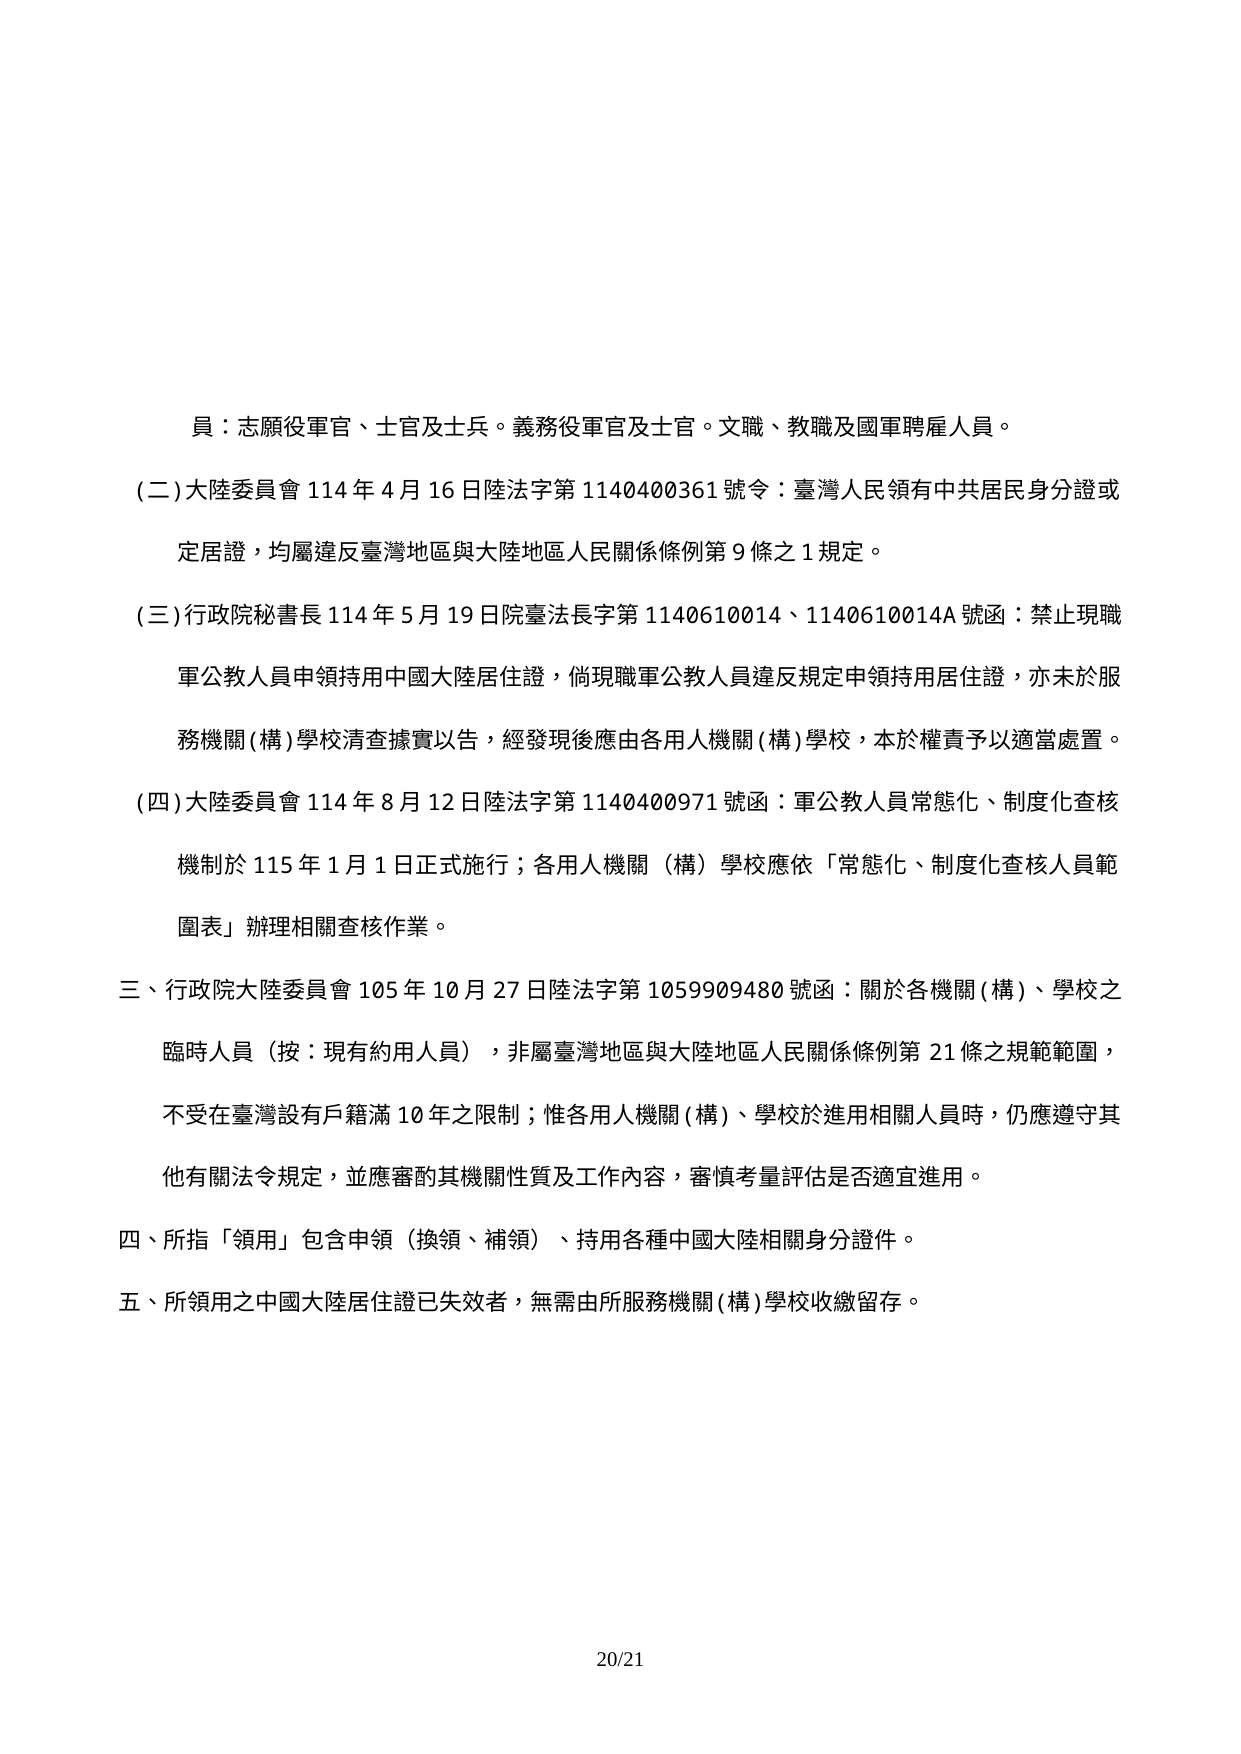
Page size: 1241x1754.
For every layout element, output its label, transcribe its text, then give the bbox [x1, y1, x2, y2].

text 四、所指「領用」包含申領（換領、補領）、持用各種中國大陸相關身分證件。 [118, 1197, 1122, 1259]
text 五、所領用之中國大陸居住證已失效者，無需由所服務機關(構)學校收繳留存。 [118, 1259, 1122, 1322]
text 三、行政院大陸委員會105年10月27日陸法字第1059909480號函：關於各機關(構)、學校之臨時人員（按：現有約用人員），非屬臺灣地區與大陸地區人民關係條例第21條之規範範圍，不受在臺灣設有戶籍滿10年之限制；惟各用人機關(構)、學校於進用相關人員時，仍應遵守其他有關法令規定，並應審酌其機關性質及工作內容，審慎考量評估是否適宜進用。 [118, 947, 1122, 1197]
text (三)行政院秘書長114年5月19日院臺法長字第1140610014、1140610014A號函：禁止現職軍公教人員申領持用中國大陸居住證，倘現職軍公教人員違反規定申領持用居住證，亦未於服務機關(構)學校清查據實以告，經發現後應由各用人機關(構)學校，本於權責予以適當處置。 [133, 572, 1122, 759]
text 2.第21條第1項：大陸地區人民經許可進入臺灣地區者，除法律另有規定外，非在臺灣地區設有戶籍滿10年，不得登記為公職候選人、擔任公教或公營事業機關（構）人員及組織政黨；非在臺灣地區設有戶籍滿20年，不得擔任情報機關（構）人員，或國防機關（構）之下列人員：志願役軍官、士官及士兵。義務役軍官及士官。文職、教職及國軍聘雇人員。 [164, 384, 1122, 447]
text (二)大陸委員會114年4月16日陸法字第1140400361號令：臺灣人民領有中共居民身分證或定居證，均屬違反臺灣地區與大陸地區人民關係條例第9條之1規定。 [133, 447, 1122, 572]
text (四)大陸委員會114年8月12日陸法字第1140400971號函：軍公教人員常態化、制度化查核機制於115年1月1日正式施行；各用人機關（構）學校應依「常態化、制度化查核人員範圍表」辦理相關查核作業。 [133, 759, 1120, 947]
